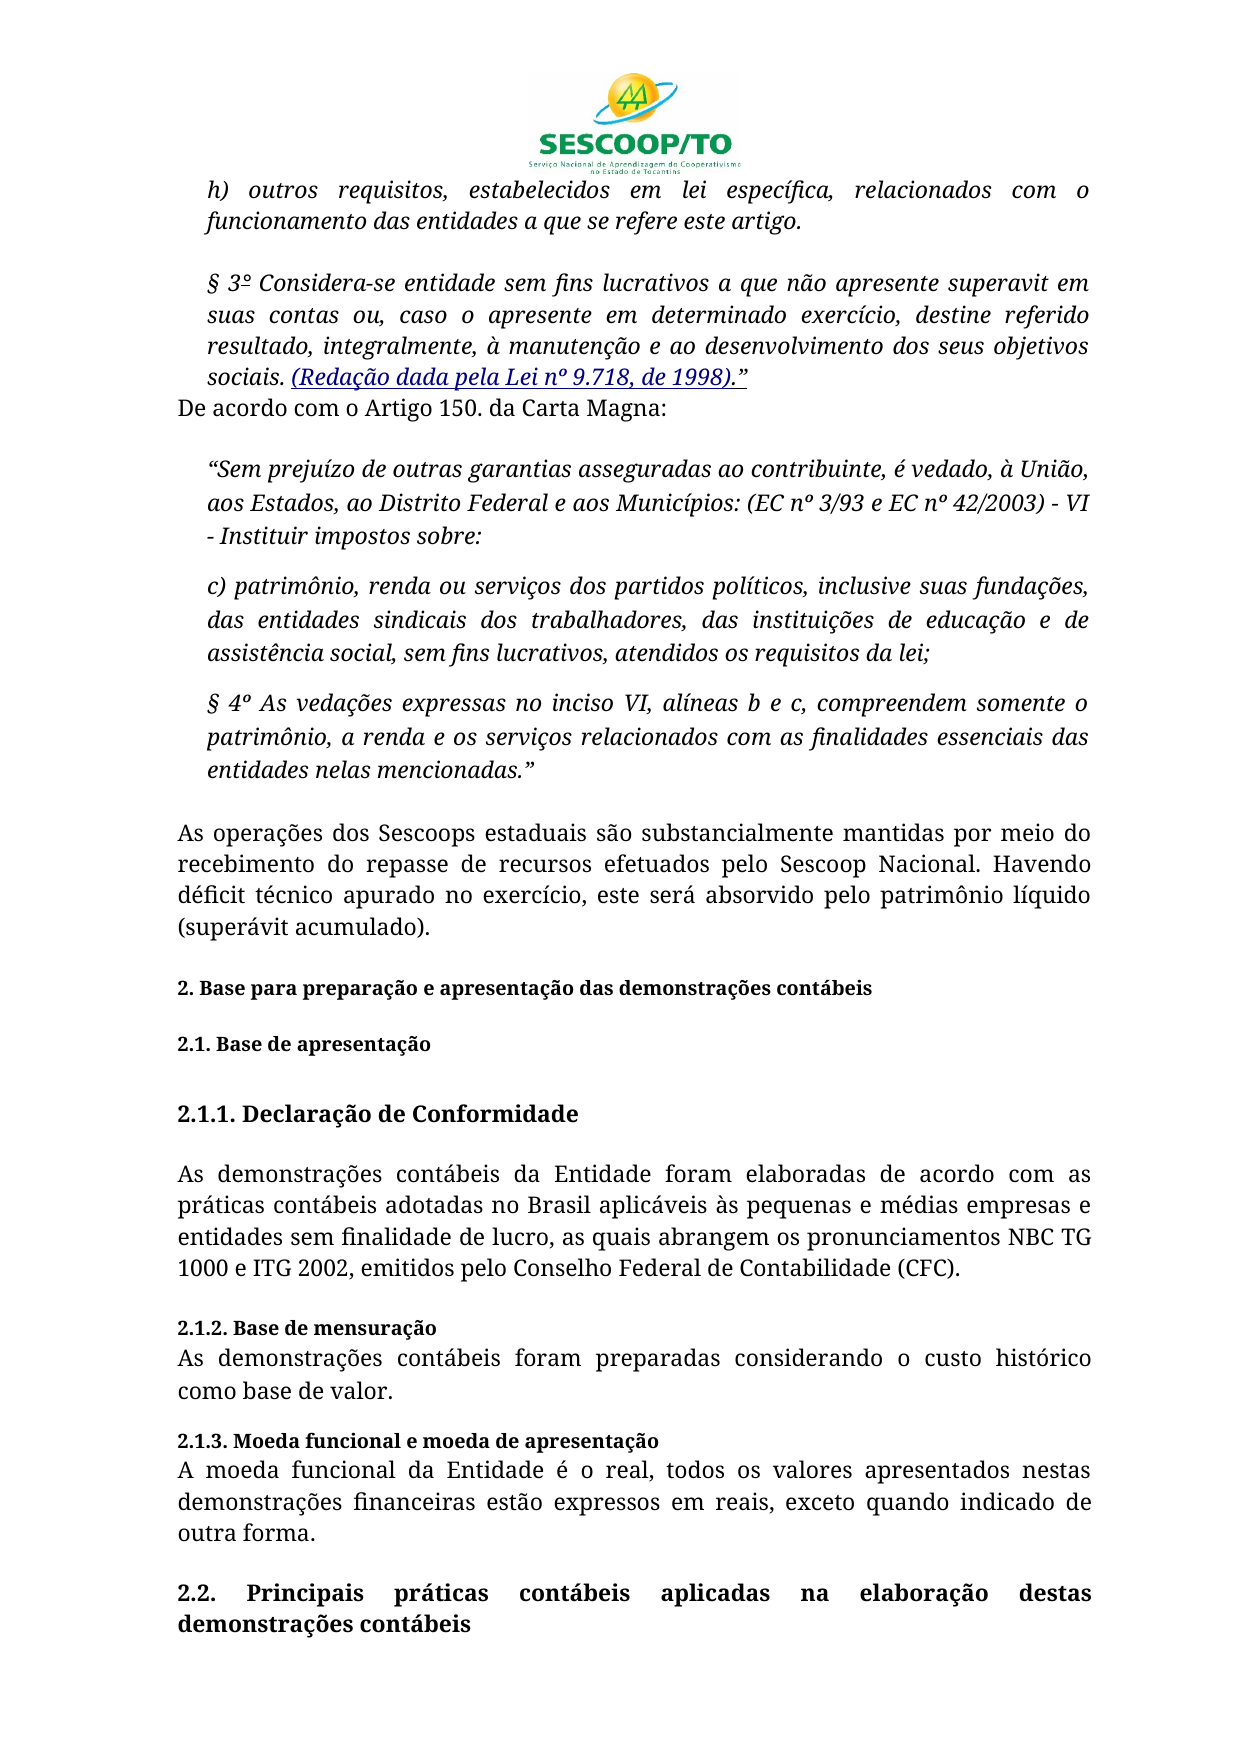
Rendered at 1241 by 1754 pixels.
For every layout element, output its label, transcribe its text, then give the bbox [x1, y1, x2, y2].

text 2.1.3. Moeda funcional e moeda de apresentação [177, 1425, 1093, 1454]
title 2.1. Base de apresentação [177, 1030, 1093, 1057]
text As demonstrações contábeis da Entidade foram elaboradas de acordo com as práticas contábeis adotadas no Brasil aplicáveis às pequenas e médias empresas e entidades sem finalidade de lucro, as quais abrangem os pronunciamentos NBC TG 1000 e ITG 2002, emitidos pelo Conselho Federal de Contabilidade (CFC). [177, 1158, 1093, 1283]
text 2.1.1. Declaração de Conformidade [177, 1098, 1093, 1129]
text 2.2. Principais práticas contábeis aplicadas na elaboração destas demonstrações contábeis [177, 1577, 1093, 1640]
text h) outros requisitos, estabelecidos em lei específica, relacionados com o funcionamento das entidades a que se refere este artigo. [207, 173, 1093, 236]
text 2.1.2. Base de mensuração [177, 1312, 1093, 1342]
text c) patrimônio, renda ou serviços dos partidos políticos, inclusive suas fundações, das entidades sindicais dos trabalhadores, das instituições de educação e de assistência social, sem fins lucrativos, atendidos os requisitos da lei; [207, 570, 1093, 668]
text § 3° Considera-se entidade sem fins lucrativos a que não apresente superavit em suas contas ou, caso o apresente em determinado exercício, destine referido resultado, integralmente, à manutenção e ao desenvolvimento dos seus objetivos sociais. (Redação dada pela Lei nº 9.718, de 1998).” [207, 267, 1093, 392]
text 2. Base para preparação e apresentação das demonstrações contábeis [177, 972, 1093, 1001]
text As demonstrações contábeis foram preparadas considerando o custo histórico como base de valor. [177, 1342, 1093, 1406]
text “Sem prejuízo de outras garantias asseguradas ao contribuinte, é vedado, à União, aos Estados, ao Distrito Federal e aos Municípios: (EC nº 3/93 e EC nº 42/2003) - VI - Instituir impostos sobre: [207, 453, 1093, 551]
text De acordo com o Artigo 150. da Carta Magna: [177, 392, 1093, 423]
text A moeda funcional da Entidade é o real, todos os valores apresentados nestas demonstrações financeiras estão expressos em reais, exceto quando indicado de outra forma. [177, 1454, 1093, 1548]
text As operações dos Sescoops estaduais são substancialmente mantidas por meio do recebimento do repasse de recursos efetuados pelo Sescoop Nacional. Havendo déficit técnico apurado no exercício, este será absorvido pelo patrimônio líquido (superávit acumulado). [177, 817, 1093, 942]
text § 4º As vedações expressas no inciso VI, alíneas b e c, compreendem somente o patrimônio, a renda e os serviços relacionados com as finalidades essenciais das entidades nelas mencionadas.” [207, 687, 1093, 785]
